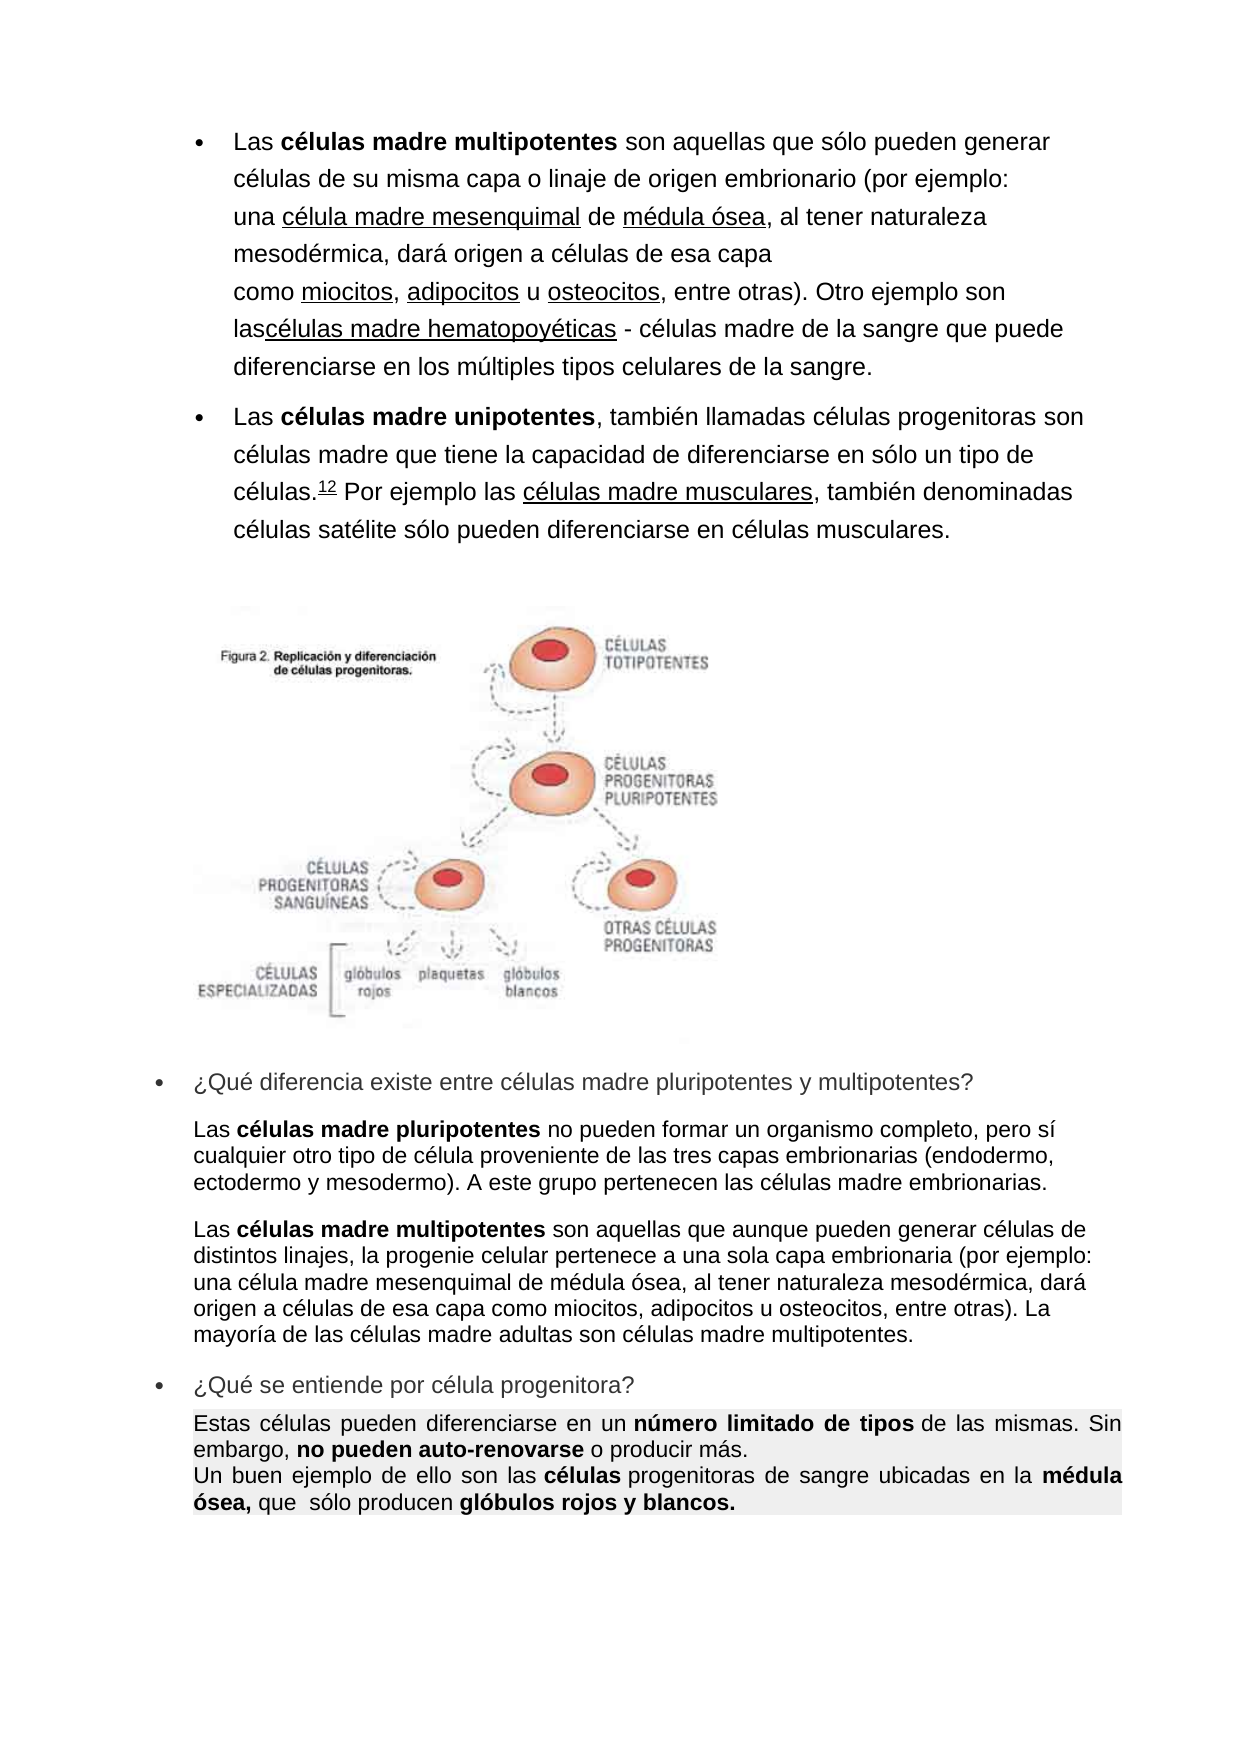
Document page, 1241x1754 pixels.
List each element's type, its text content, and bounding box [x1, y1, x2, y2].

list ¿Qué diferencia existe entre células madre pluripotentes y multipotentes? [156, 1065, 1122, 1095]
list Las células madre unipotentes, también llamadas células progenitoras son células madre que tiene la capacidad de diferenciarse en sólo un tipo de células.12 Por ejemplo las células madre musculares, también denominadas células satélite sólo pueden diferenciarse en células musculares. [196, 393, 1122, 543]
text Estas células pueden diferenciarse en un número limitado de tipos de las mismas. Sin embargo, no pueden auto-renovarse o producir más. [193, 1409, 1122, 1462]
text Un buen ejemplo de ello son las células progenitoras de sangre ubicadas en la médula ósea, que sólo producen glóbulos rojos y blancos. [193, 1462, 1122, 1515]
text Las células madre pluripotentes no pueden formar un organismo completo, pero sí cualquier otro tipo de célula proveniente de las tres capas embrionarias (endodermo, ectodermo y mesodermo). A este grupo pertenecen las células madre embrionarias. [193, 1116, 1122, 1195]
list ¿Qué se entiende por célula progenitora? [156, 1368, 1122, 1399]
text Las células madre multipotentes son aquellas que aunque pueden generar células de distintos linajes, la progenie celular pertenece a una sola capa embrionaria (por ejemplo: una célula madre mesenquimal de médula ósea, al tener naturaleza mesodérmica, dará origen a células de esa capa como miocitos, adipocitos u osteocitos, entre otras). La mayoría de las células madre adultas son células madre multipotentes. [193, 1216, 1122, 1348]
list Las células madre multipotentes son aquellas que sólo pueden generar células de su misma capa o linaje de origen embrionario (por ejemplo: una célula madre mesenquimal de médula ósea, al tener naturaleza mesodérmica, dará origen a células de esa capa como miocitos, adipocitos u osteocitos, entre otras). Otro ejemplo son lascélulas madre hematopoyéticas - células madre de la sangre que puede diferenciarse en los múltiples tipos celulares de la sangre. [196, 118, 1122, 381]
